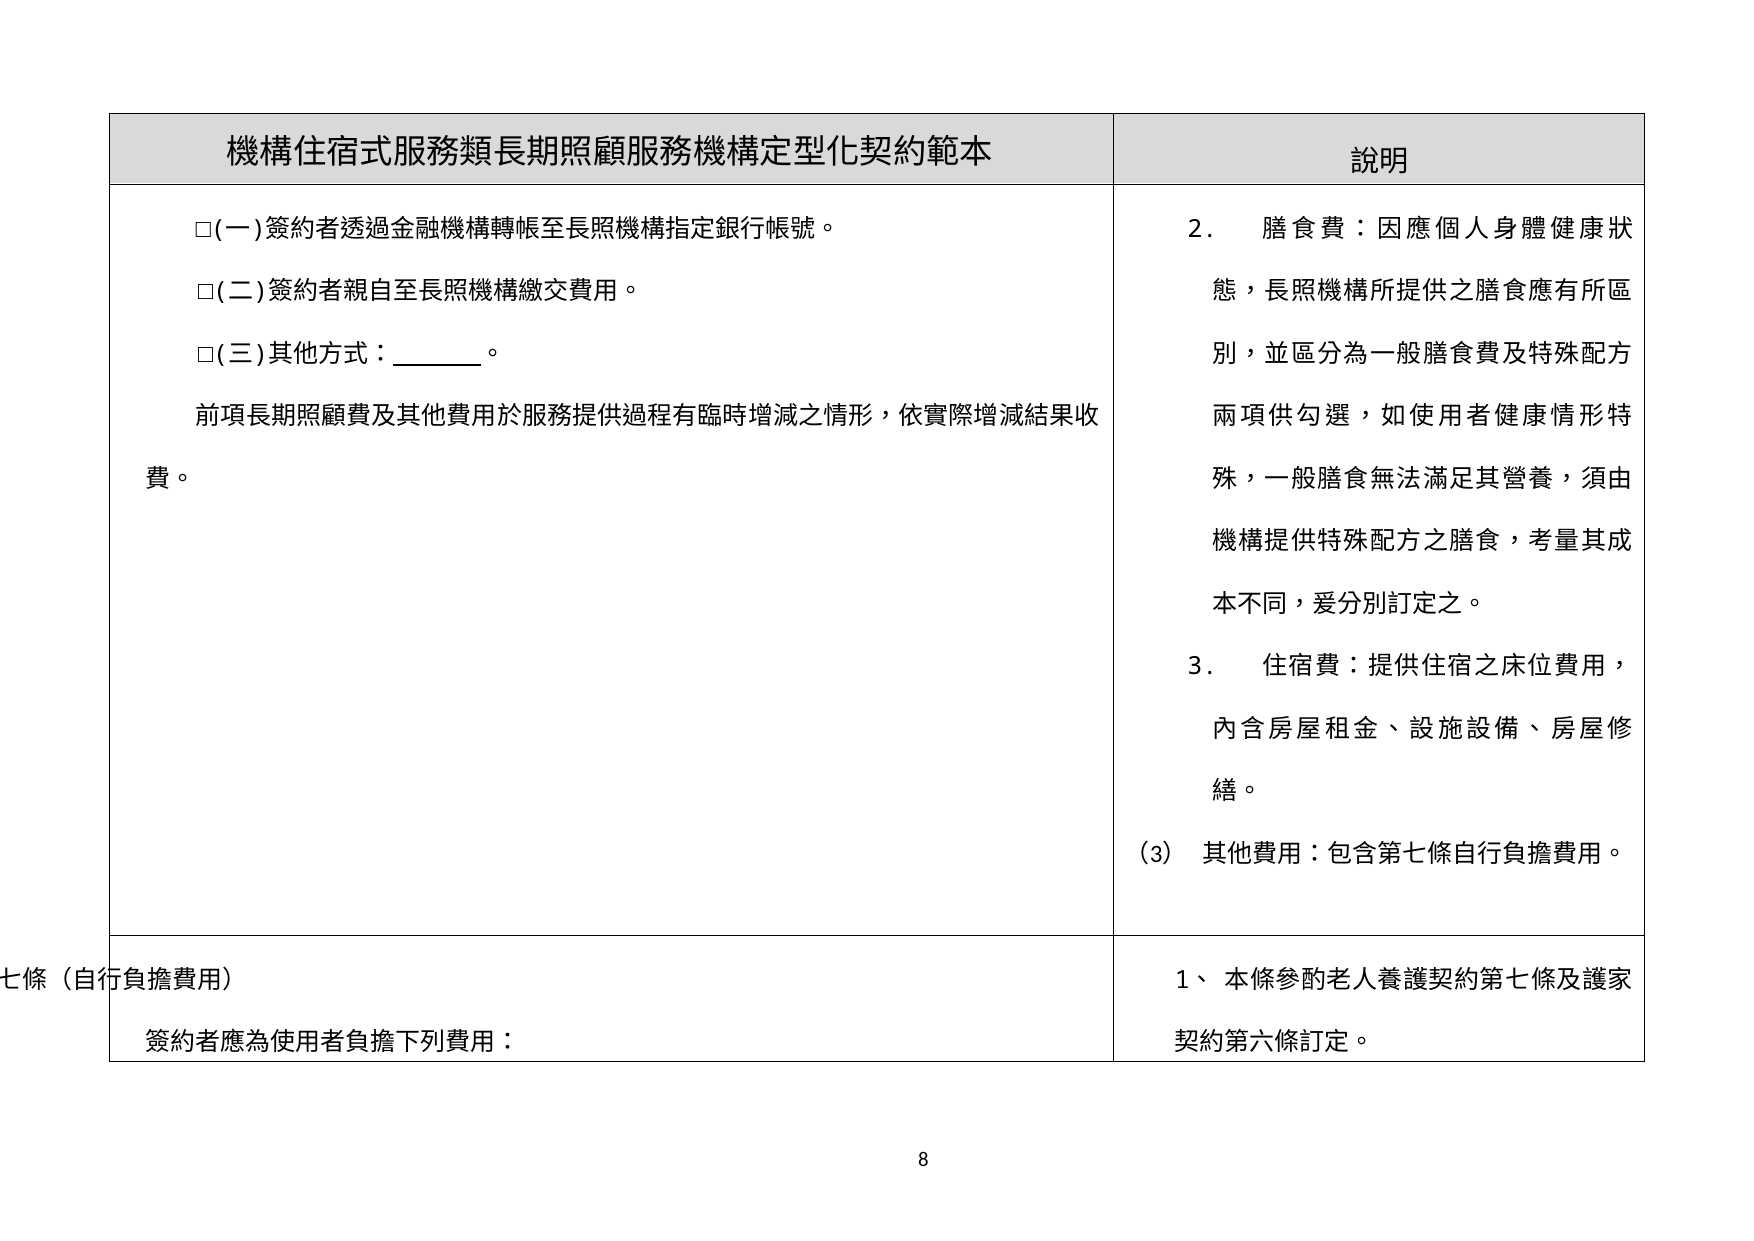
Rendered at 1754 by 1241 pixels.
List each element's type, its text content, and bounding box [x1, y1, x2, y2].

table_header 說明 [1114, 114, 1644, 183]
table_cell □(一)簽約者透過金融機構轉帳至長照機構指定銀行帳號。 □(二)簽約者親自至長照機構繳交費用。 □(三)其他方式： 。 前項長期照顧費及其他費用於服務提供過程有臨時增減之情形，依實際增減結果收費。 [110, 185, 1113, 934]
table_cell 第七條（自行負擔費用） 簽約者應為使用者負擔下列費用： 個人日用品、營養品、紙尿褲、看護墊、醫療耗材及其他消耗品。 外送就醫或住院期間所需醫療、交通費用及僱請看護人員之費用。 其他因使用者個人原因所生之費用。 私用之電話、電視裝機費及通話、有線電視及網路通訊費用。 [110, 936, 1113, 1061]
table_cell 本條參酌老人養護契約第七條及護家契約第六條訂定。 明定使用者入住長照機構後應由簽約者負擔之費用項目。 第一款消耗品得以代收代付或進價計收。 [1114, 936, 1644, 1061]
table_header 機構住宿式服務類長期照顧服務機構定型化契約範本 [110, 114, 1113, 183]
table_cell 本條參酌老人養護契約第五條、護家契約第三條及身障契約第二條訂定。 簽約者應繳納之保證金數額應予明定，以避免糾紛，另長照機構應對簽約者所繳納之保證金負保管之責任，爰明定長照機構應以機構名義設立專戶儲存保證金。 依長服法第三十五條經提供服務所在地主管機關核定之收費標準，明定服務費用之內容、數額及收費方式： 保證金：為確保契約履行，所預繳之費用。惟長期照顧喘息服務係屬臨時性之照顧服務並按長照給付辦法附表四、照顧組合規定給付費用，爰採方案一者不應收取保證金。 長期照顧費：照顧費、膳食費、住宿費。方案一後段所稱超出核定額度之費用，範圍僅限於非為住宿式長照機構住民，使用長期照顧機構住宿式喘息服務超過附表二、家庭照顧者支持服務之喘息服務給付額度適用。 身體照顧及日常照顧費：長照機構提供生活、休閒、專業照顧服務費用，內含人事費、業務費、教材、教具。 膳食費：因應個人身體健康狀態，長照機構所提供之膳食應有所區別，並區分為一般膳食費及特殊配方兩項供勾選，如使用者健康情形特殊，一般膳食無法滿足其營養，須由機構提供特殊配方之膳食，考量其成本不同，爰分別訂定之。 住宿費：提供住宿之床位費用，內含房屋租金、設施設備、房屋修繕。 其他費用：包含第七條自行負擔費用。 [1114, 185, 1644, 934]
